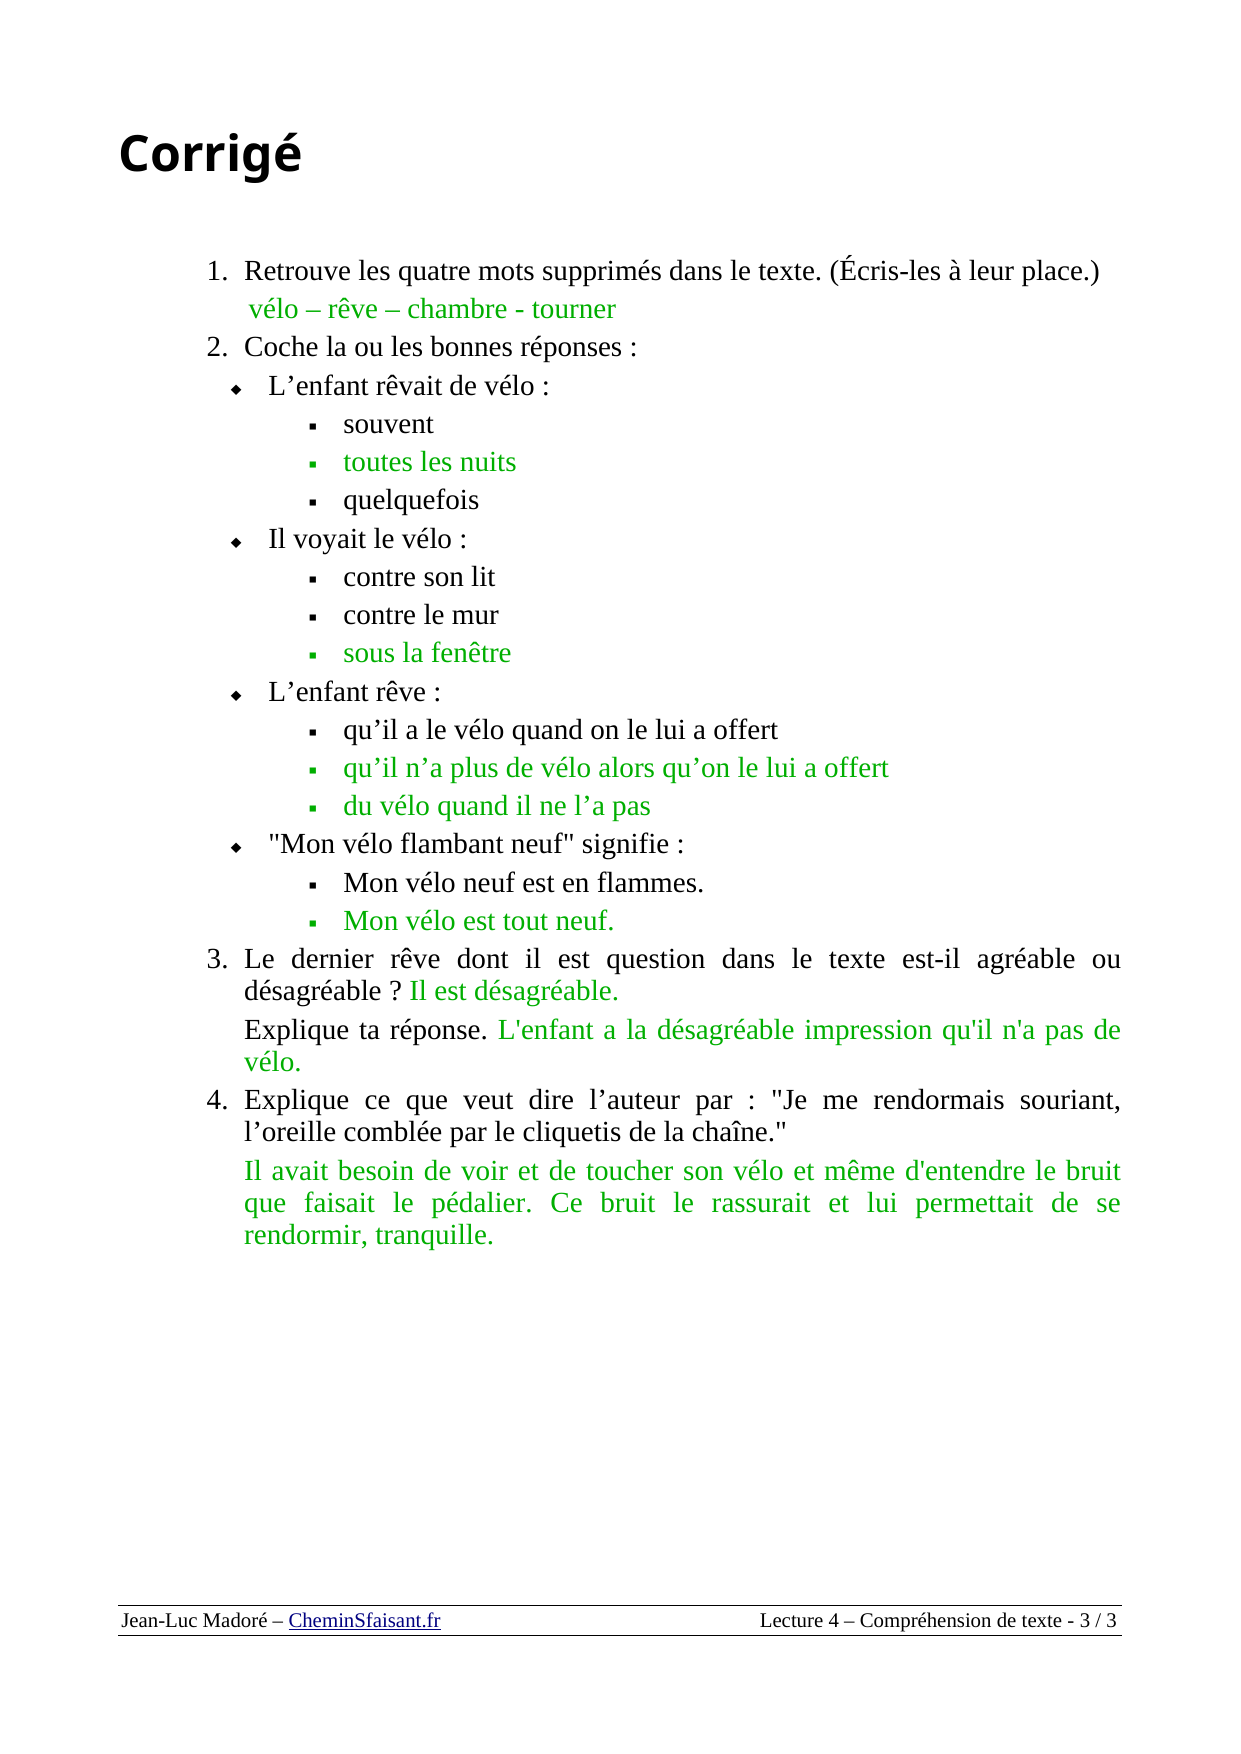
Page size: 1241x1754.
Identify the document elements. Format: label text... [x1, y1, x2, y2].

list toutes les nuits [306, 446, 1122, 478]
text Corrigé [118, 118, 1122, 186]
list quelquefois [306, 484, 1122, 516]
list du vélo quand il ne l’a pas [306, 789, 1122, 822]
list L’enfant rêvait de vélo : [231, 369, 1122, 401]
list qu’il n’a plus de vélo alors qu’on le lui a offert [306, 751, 1122, 784]
list Mon vélo neuf est en flammes. [306, 866, 1122, 898]
list L’enfant rêve : [231, 675, 1122, 707]
list Mon vélo est tout neuf. [306, 904, 1122, 937]
list Il voyait le vélo : [231, 522, 1122, 554]
list Retrouve les quatre mots supprimés dans le texte. (Écris-les à leur place.) [206, 254, 1122, 287]
list sous la fenêtre [306, 637, 1122, 669]
list qu’il a le vélo quand on le lui a offert [306, 713, 1122, 745]
text vélo – rêve – chambre - tourner [248, 293, 1122, 325]
list Coche la ou les bonnes réponses : [206, 331, 1122, 363]
list Explique ce que veut dire l’auteur par : "Je me rendormais souriant, l’oreille comblée par le cliquetis de la chaîne." [206, 1083, 1122, 1148]
list souvent [306, 407, 1122, 439]
list contre son lit [306, 560, 1122, 592]
list "Mon vélo flambant neuf" signifie : [231, 828, 1122, 860]
list contre le mur [306, 598, 1122, 631]
list Il avait besoin de voir et de toucher son vélo et même d'entendre le bruit que faisait le pédalier. Ce bruit le rassurait et lui permettait de se rendormir, tranquille. [206, 1154, 1122, 1251]
list Explique ta réponse. L'enfant a la désagréable impression qu'il n'a pas de vélo. [206, 1013, 1122, 1078]
list Le dernier rêve dont il est question dans le texte est-il agréable ou désagréable ? Il est désagréable. [206, 942, 1122, 1007]
